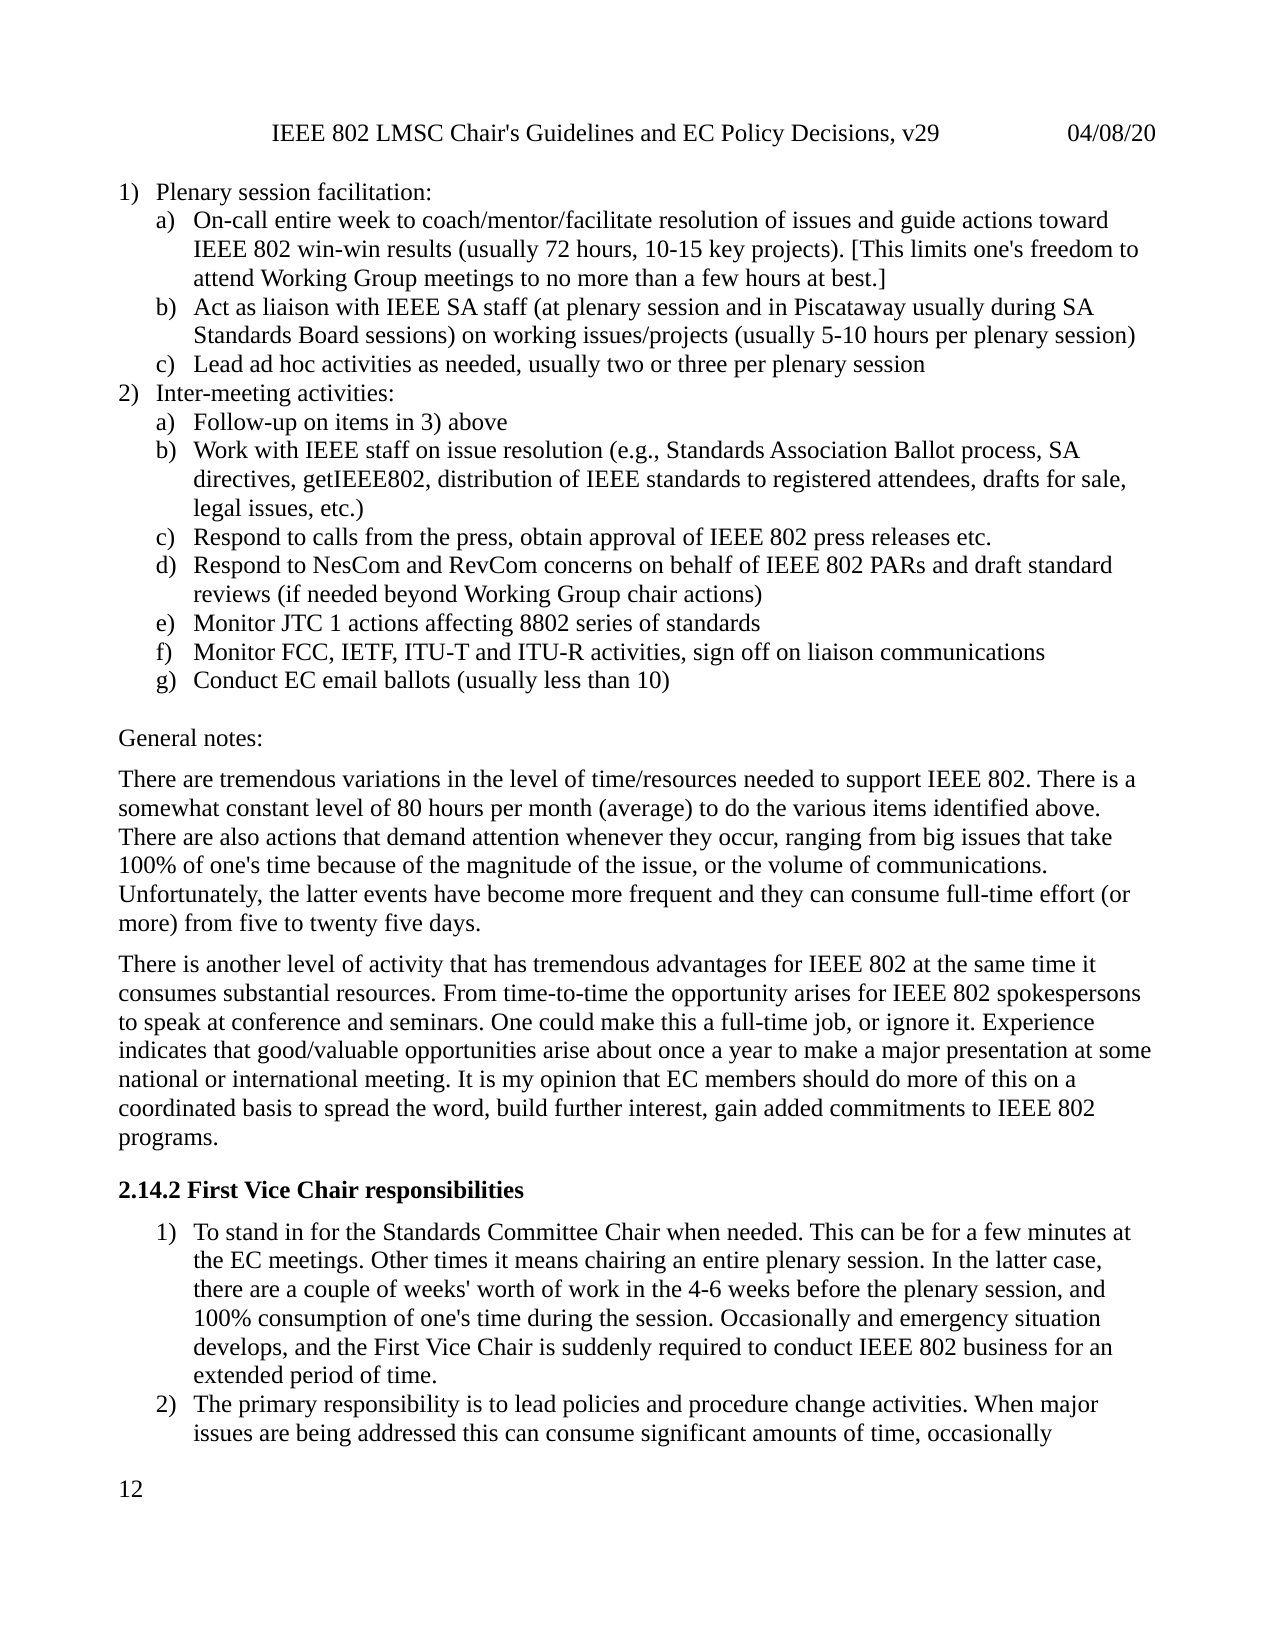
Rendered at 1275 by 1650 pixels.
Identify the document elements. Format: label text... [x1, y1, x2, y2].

list Follow-up on items in 3) above [156, 407, 1157, 436]
list Monitor JTC 1 actions affecting 8802 series of standards [156, 608, 1157, 637]
list Lead ad hoc activities as needed, usually two or three per plenary session [156, 349, 1157, 378]
subtitle First Vice Chair responsibilities [118, 1176, 1157, 1204]
text General notes: [118, 723, 1157, 752]
list The primary responsibility is to lead policies and procedure change activities. When major issues are being addressed this can consume significant amounts of time, occasionally [156, 1389, 1157, 1447]
text There are tremendous variations in the level of time/resources needed to support IEEE 802. There is a somewhat constant level of 80 hours per month (average) to do the various items identified above. There are also actions that demand attention whenever they occur, ranging from big issues that take 100% of one's time because of the magnitude of the issue, or the volume of communications. Unfortunately, the latter events have become more frequent and they can consume full-time effort (or more) from five to twenty five days. [118, 764, 1157, 937]
list Plenary session facilitation: [118, 177, 1157, 206]
list Conduct EC email ballots (usually less than 10) [156, 666, 1157, 723]
list On-call entire week to coach/mentor/facilitate resolution of issues and guide actions toward IEEE 802 win-win results (usually 72 hours, 10-15 key projects). [This limits one's freedom to attend Working Group meetings to no more than a few hours at best.] [156, 206, 1157, 292]
list To stand in for the Standards Committee Chair when needed. This can be for a few minutes at the EC meetings. Other times it means chairing an entire plenary session. In the latter case, there are a couple of weeks' worth of work in the 4-6 weeks before the plenary session, and 100% consumption of one's time during the session. Occasionally and emergency situation develops, and the First Vice Chair is suddenly required to conduct IEEE 802 business for an extended period of time. [156, 1217, 1157, 1389]
list Respond to calls from the press, obtain approval of IEEE 802 press releases etc. [156, 522, 1157, 551]
list Inter-meeting activities: [118, 378, 1157, 407]
list Act as liaison with IEEE SA staff (at plenary session and in Piscataway usually during SA Standards Board sessions) on working issues/projects (usually 5-10 hours per plenary session) [156, 292, 1157, 349]
list Work with IEEE staff on issue resolution (e.g., Standards Association Ballot process, SA directives, getIEEE802, distribution of IEEE standards to registered attendees, drafts for sale, legal issues, etc.) [156, 436, 1157, 522]
list Respond to NesCom and RevCom concerns on behalf of IEEE 802 PARs and draft standard reviews (if needed beyond Working Group chair actions) [156, 551, 1157, 608]
text There is another level of activity that has tremendous advantages for IEEE 802 at the same time it consumes substantial resources. From time-to-time the opportunity arises for IEEE 802 spokespersons to speak at conference and seminars. One could make this a full-time job, or ignore it. Experience indicates that good/valuable opportunities arise about once a year to make a major presentation at some national or international meeting. It is my opinion that EC members should do more of this on a coordinated basis to spread the word, build further interest, gain added commitments to IEEE 802 programs. [118, 949, 1157, 1151]
list Monitor FCC, IETF, ITU-T and ITU-R activities, sign off on liaison communications [156, 637, 1157, 666]
